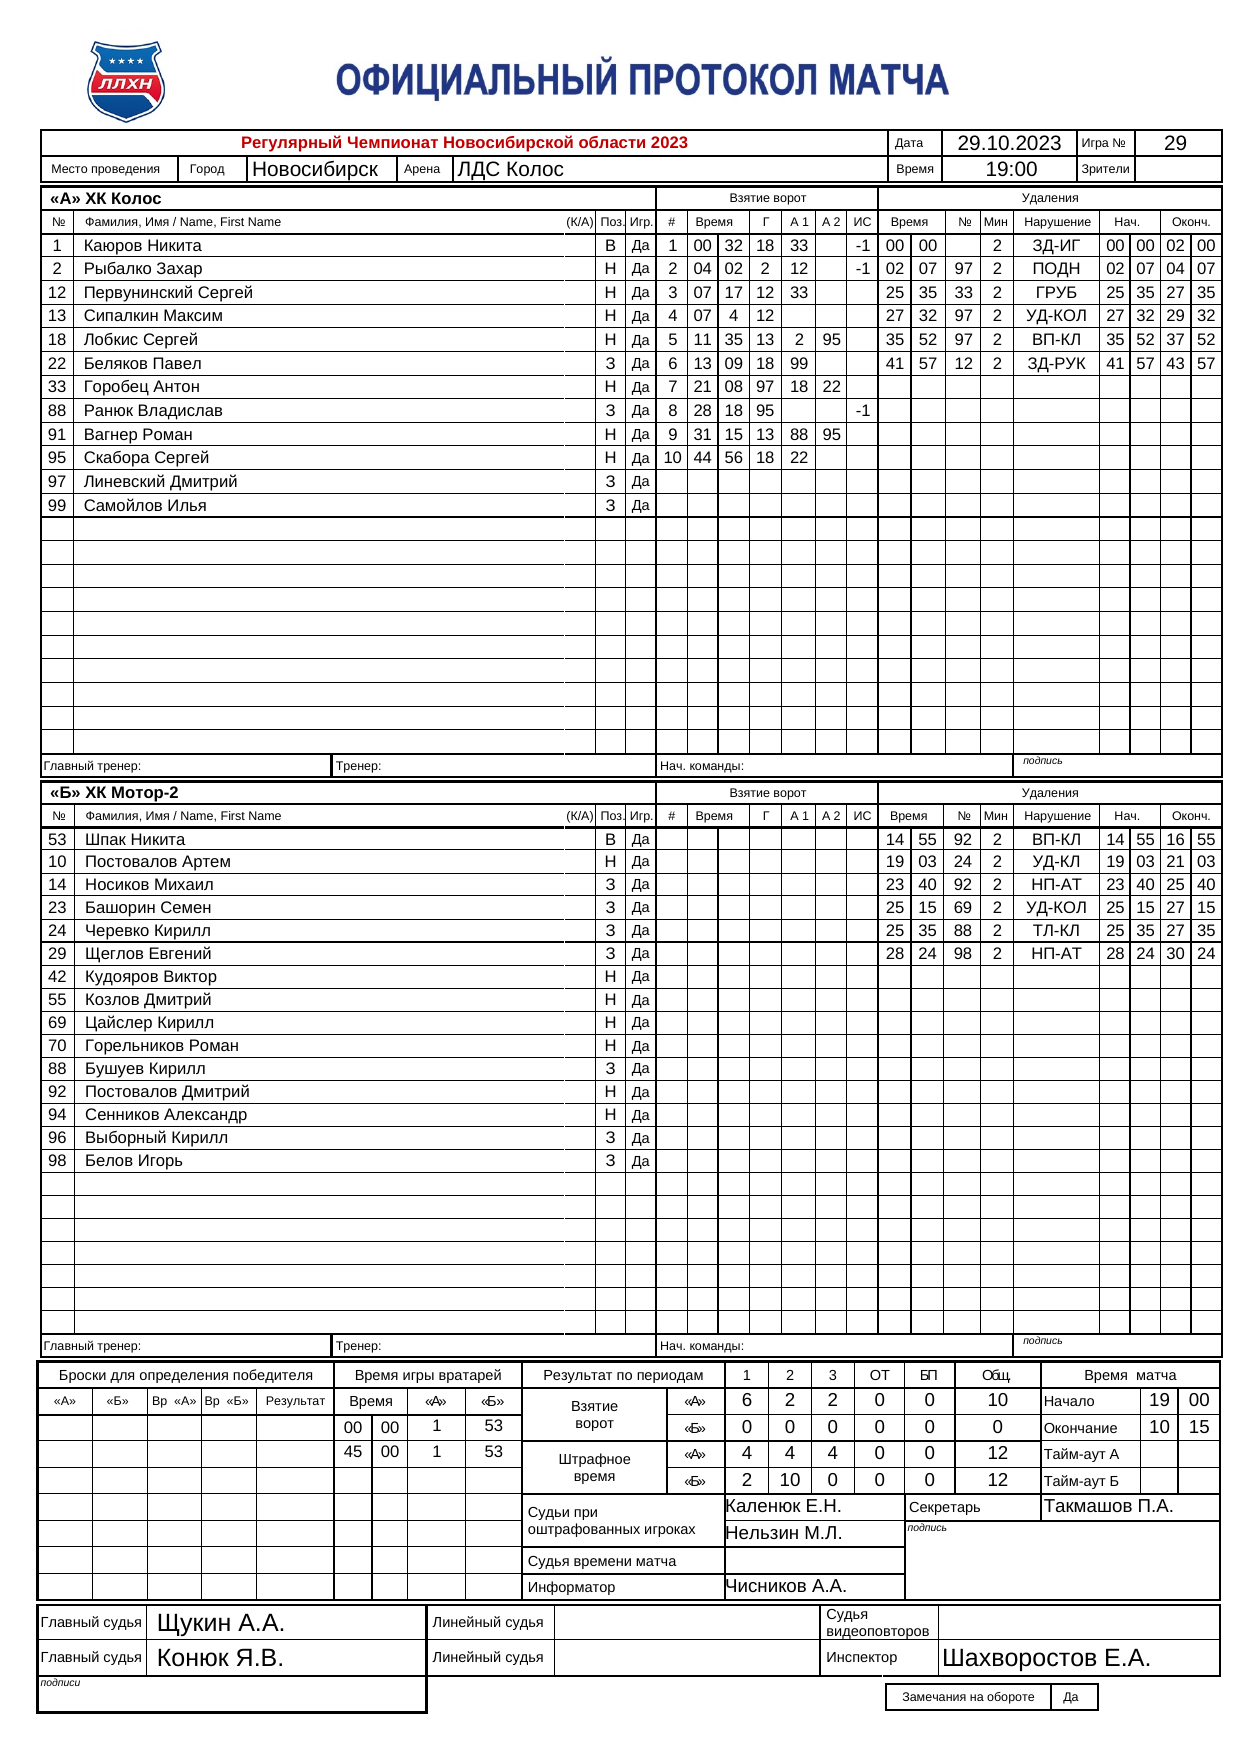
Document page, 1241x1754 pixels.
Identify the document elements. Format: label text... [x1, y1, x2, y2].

table_cell 92 [944, 829, 980, 849]
table_cell [847, 943, 877, 964]
table_cell [946, 494, 980, 516]
table_cell [565, 588, 595, 611]
table_cell Нач. [1100, 805, 1160, 826]
table_cell [847, 1058, 877, 1079]
table_cell 43 [1161, 352, 1190, 374]
table_cell [1192, 541, 1221, 564]
table_cell [1161, 1173, 1190, 1195]
table_cell 28 [1100, 943, 1129, 964]
table_cell 29 [42, 943, 74, 964]
table_cell [879, 1081, 910, 1103]
table_cell [596, 1173, 625, 1195]
table_cell [688, 470, 717, 493]
table_cell [1014, 1311, 1099, 1333]
table_cell Да [626, 328, 655, 351]
table_cell 07 [688, 305, 717, 327]
table_cell [1131, 989, 1160, 1011]
table_cell [1161, 518, 1190, 540]
table_cell 9 [657, 423, 687, 445]
table_cell [719, 1012, 749, 1033]
table_cell 15 [719, 423, 749, 445]
table_cell Да [626, 896, 655, 918]
table_cell [1014, 1035, 1099, 1057]
table_cell [1100, 1012, 1129, 1033]
table_cell [782, 1219, 815, 1241]
table_cell [93, 1494, 147, 1520]
table_cell [1192, 494, 1221, 516]
table_cell Город [179, 157, 246, 181]
table_cell [565, 612, 595, 634]
table_cell [42, 1219, 74, 1241]
table_cell [719, 730, 749, 753]
table_cell [657, 541, 687, 564]
table_cell [1131, 588, 1160, 611]
table_cell [847, 707, 877, 729]
table_cell [847, 920, 877, 941]
table_cell [626, 1265, 655, 1287]
table_cell 14 [42, 874, 74, 895]
table_cell Судьи при оштрафованных игроках [523, 1495, 724, 1546]
table_header Взятие ворот [657, 188, 877, 209]
table_cell З [596, 1058, 625, 1079]
table_cell Н [596, 1035, 625, 1057]
table_cell 41 [1100, 352, 1129, 374]
table_cell [688, 541, 717, 564]
table_cell [1014, 683, 1099, 706]
table_cell [93, 1416, 147, 1440]
table_cell [1161, 683, 1190, 706]
table_cell [1100, 966, 1129, 987]
table_cell ТЛ-КЛ [1014, 920, 1099, 941]
table_cell [816, 829, 846, 849]
table_cell Скабора Сергей [74, 446, 564, 469]
table_cell [1131, 1219, 1160, 1241]
table_cell [1131, 399, 1160, 422]
table_cell [847, 730, 877, 753]
table_cell [750, 850, 781, 872]
table_cell [1161, 966, 1190, 987]
table_header «Б» ХК Мотор-2 [42, 783, 655, 803]
table_cell УД-КОЛ [1014, 896, 1099, 918]
table_cell [1192, 1104, 1221, 1126]
table_cell 70 [42, 1035, 74, 1057]
table_cell [1161, 1127, 1190, 1149]
table_cell [981, 1081, 1013, 1103]
table_cell [719, 470, 749, 493]
table_cell [719, 588, 749, 611]
table_cell [596, 707, 625, 729]
table_cell [939, 1606, 1219, 1639]
table_cell [1014, 966, 1099, 987]
table_cell Нарушение [1014, 805, 1099, 826]
table_cell [912, 399, 945, 422]
table_cell [912, 376, 945, 398]
table_cell [847, 1242, 877, 1264]
table_cell [879, 1196, 910, 1218]
table_cell [750, 874, 781, 895]
table_cell [42, 518, 73, 540]
table_cell [688, 659, 717, 682]
table_cell [565, 1265, 595, 1287]
table_cell [816, 470, 846, 493]
table_cell [782, 494, 815, 516]
table_cell [981, 1012, 1013, 1033]
table_cell [816, 920, 846, 941]
table_cell [981, 1058, 1013, 1079]
table_cell 0 [812, 1415, 854, 1440]
table_cell ЛДС Колос [454, 157, 887, 181]
table_cell [1014, 376, 1099, 398]
table_cell Самойлов Илья [74, 494, 564, 516]
table_cell [816, 1265, 846, 1287]
table_cell [750, 1081, 781, 1103]
table_cell [565, 352, 595, 374]
table_cell 1 [408, 1416, 465, 1440]
table_cell [981, 470, 1013, 493]
table_cell З [596, 920, 625, 941]
table_cell [1161, 588, 1190, 611]
table_cell 00 [879, 235, 910, 256]
table_cell [782, 829, 815, 849]
table_cell 24 [1131, 943, 1160, 964]
table_cell 02 [719, 257, 749, 280]
table_cell 23 [1100, 874, 1129, 895]
table_cell [946, 636, 980, 658]
table_cell 27 [1100, 305, 1129, 327]
table_cell [981, 1150, 1013, 1172]
table_cell [847, 328, 877, 351]
table_cell [657, 683, 687, 706]
table_cell [879, 518, 910, 540]
table_cell [148, 1441, 201, 1467]
table_cell [782, 1012, 815, 1033]
table_cell [565, 1081, 595, 1103]
table_cell Постовалов Дмитрий [75, 1081, 564, 1103]
table_cell [912, 1104, 943, 1126]
table_cell Игр. [626, 805, 655, 826]
table_cell [719, 494, 749, 516]
table_cell [565, 1173, 595, 1195]
table_cell 1 [42, 235, 73, 256]
table_cell Новосибирск [248, 157, 396, 181]
table_cell [912, 1173, 943, 1195]
table_cell 42 [42, 966, 74, 987]
table_cell [912, 1150, 943, 1172]
table_cell 0 [855, 1415, 904, 1440]
table_cell Ранюк Владислав [74, 399, 564, 422]
table_cell [750, 612, 781, 634]
table_cell 88 [782, 423, 815, 445]
table_cell [912, 1242, 943, 1264]
table_cell [847, 1127, 877, 1149]
table_cell [782, 850, 815, 872]
table_cell 2 [782, 328, 815, 351]
table_cell [719, 683, 749, 706]
table_cell Г [750, 805, 781, 826]
table_cell НП-АТ [1014, 874, 1099, 895]
table_cell [1014, 1150, 1099, 1172]
table_cell [981, 966, 1013, 987]
table_cell [1014, 1288, 1099, 1310]
table_cell [847, 612, 877, 634]
table_cell 00 [373, 1416, 407, 1440]
table_cell 52 [912, 328, 945, 351]
table_cell 33 [782, 281, 815, 303]
table_cell [75, 1219, 564, 1241]
table_cell [782, 399, 815, 422]
table_cell 25 [1161, 874, 1190, 895]
table_cell [565, 1196, 595, 1218]
table_cell 35 [1100, 328, 1129, 351]
table_cell 13 [42, 305, 73, 327]
table_cell [1192, 376, 1221, 398]
table_cell [1161, 541, 1190, 564]
table_cell [657, 896, 687, 918]
table_cell [944, 1150, 980, 1172]
table_cell [816, 1081, 846, 1103]
table_cell [719, 920, 749, 941]
table_cell [912, 1288, 943, 1310]
table_cell [257, 1574, 333, 1599]
table_cell 04 [688, 257, 717, 280]
table_cell [816, 1288, 846, 1310]
table_cell А 2 [816, 211, 846, 233]
table_cell [719, 707, 749, 729]
table_cell [912, 1265, 943, 1287]
table_cell 00 [1192, 235, 1221, 256]
table_cell [1014, 1196, 1099, 1218]
table_cell [688, 829, 717, 849]
table_cell 0 [956, 1415, 1040, 1440]
table_cell Постовалов Артем [75, 850, 564, 872]
table_cell [719, 1288, 749, 1310]
table_cell 37 [1161, 328, 1190, 351]
table_cell [1161, 1288, 1190, 1310]
table_cell [74, 518, 564, 540]
table_cell [39, 1521, 92, 1546]
table_cell [946, 399, 980, 422]
table_cell Главный судья [39, 1640, 146, 1675]
table_cell [719, 1219, 749, 1241]
table_cell [596, 1288, 625, 1310]
table_cell [657, 659, 687, 682]
table_cell [879, 588, 910, 611]
table_cell [719, 1081, 749, 1103]
table_cell [1014, 707, 1099, 729]
table_cell [816, 850, 846, 872]
table_cell Да [626, 920, 655, 941]
table_cell [1141, 1441, 1177, 1467]
table_cell [626, 1173, 655, 1195]
table_cell Арена [398, 157, 452, 181]
table_cell 95 [42, 446, 73, 469]
table_cell [782, 1311, 815, 1333]
table_cell [719, 1311, 749, 1333]
table_cell [688, 989, 717, 1011]
table_cell [1131, 1058, 1160, 1079]
table_cell Да [626, 943, 655, 964]
table_cell 40 [912, 874, 943, 895]
table_cell # [657, 805, 687, 826]
table_cell [565, 1311, 595, 1333]
table_cell Шахворостов Е.А. [939, 1640, 1219, 1675]
table_cell [944, 1219, 980, 1241]
table_cell [657, 989, 687, 1011]
table_cell [626, 636, 655, 658]
table_cell [93, 1468, 147, 1493]
table_cell [946, 470, 980, 493]
table_cell [1100, 1127, 1129, 1149]
table_cell [750, 1311, 781, 1333]
table_cell 2 [657, 257, 687, 280]
table_cell [750, 707, 781, 729]
table_cell 0 [855, 1442, 904, 1467]
table_cell [879, 683, 910, 706]
table_cell [373, 1547, 407, 1573]
table_cell [981, 1219, 1013, 1241]
table_cell [1161, 1196, 1190, 1218]
table_cell 2 [750, 257, 781, 280]
table_cell [816, 1035, 846, 1057]
table_cell [596, 1219, 625, 1241]
table_cell [626, 518, 655, 540]
table_cell Да [626, 446, 655, 469]
table_cell 25 [879, 896, 910, 918]
table_cell Да [626, 1081, 655, 1103]
table_cell [1131, 730, 1160, 753]
table_header Броски для определения победителя [39, 1363, 333, 1387]
table_cell 2 [981, 281, 1013, 303]
table_cell 27 [879, 305, 910, 327]
table_cell [1192, 446, 1221, 469]
table_cell [688, 730, 717, 753]
table_cell [1131, 423, 1160, 445]
table_cell Да [626, 1058, 655, 1079]
table_cell [719, 518, 749, 540]
table_cell [74, 565, 564, 587]
table_cell [1131, 636, 1160, 658]
table_cell НП-АТ [1014, 943, 1099, 964]
table_cell Сипалкин Максим [74, 305, 564, 327]
table_cell [944, 1035, 980, 1057]
table_cell 33 [946, 281, 980, 303]
table_header Результат по периодам [523, 1363, 724, 1387]
table_cell Поз. [596, 805, 625, 826]
table_cell [74, 730, 564, 753]
table_cell [816, 966, 846, 987]
table_cell [912, 683, 945, 706]
table_cell [847, 352, 877, 374]
table_cell [912, 1196, 943, 1218]
table_cell 02 [1161, 235, 1190, 256]
table_cell [847, 659, 877, 682]
table_cell [1014, 518, 1099, 540]
table_cell [750, 989, 781, 1011]
table_cell Секретарь [906, 1495, 1040, 1520]
table_cell [565, 470, 595, 493]
table_cell [1192, 518, 1221, 540]
table_cell [1161, 1311, 1190, 1333]
table_cell [847, 1288, 877, 1310]
table_cell [1131, 446, 1160, 469]
table_cell [1136, 157, 1221, 181]
table_cell [335, 1547, 371, 1573]
table_cell [75, 1242, 564, 1264]
table_cell [1014, 1012, 1099, 1033]
table_cell Нарушение [1014, 211, 1099, 233]
table_cell [1192, 612, 1221, 634]
table_cell 15 [1192, 896, 1221, 918]
table_cell [719, 850, 749, 872]
table_cell ПОДН [1014, 257, 1099, 280]
table_cell [688, 518, 717, 540]
table_cell 32 [912, 305, 945, 327]
table_cell [1192, 1173, 1221, 1195]
table_cell 21 [688, 376, 717, 398]
table_cell [93, 1547, 147, 1573]
table_cell [688, 636, 717, 658]
table_cell [657, 518, 687, 540]
table_cell Мин [981, 211, 1013, 233]
table_cell [750, 494, 781, 516]
table_cell [719, 659, 749, 682]
table_cell [981, 1288, 1013, 1310]
table_cell 98 [42, 1150, 74, 1172]
table_cell 13 [750, 423, 781, 445]
table_cell [946, 659, 980, 682]
table_cell [750, 1265, 781, 1287]
table_cell [816, 281, 846, 303]
table_cell [719, 1265, 749, 1287]
table_cell «А» [668, 1442, 724, 1467]
table_cell [75, 1196, 564, 1218]
table_cell [1131, 1265, 1160, 1287]
table_cell Судья видеоповторов [821, 1606, 938, 1639]
table_cell 35 [1192, 281, 1221, 303]
table_cell 25 [1100, 281, 1129, 303]
table_cell [847, 1173, 877, 1195]
table_header 1 [726, 1363, 768, 1387]
table_cell [202, 1574, 256, 1599]
table_cell 32 [1192, 305, 1221, 327]
table_cell [879, 730, 910, 753]
table_cell [847, 683, 877, 706]
table_cell Судья времени матча [523, 1548, 724, 1573]
table_cell Вагнер Роман [74, 423, 564, 445]
table_cell ЗД-ИГ [1014, 235, 1099, 256]
table_cell [688, 920, 717, 941]
table_cell [1192, 730, 1221, 753]
table_cell [847, 1035, 877, 1057]
table_cell [1161, 399, 1190, 422]
table_cell 0 [905, 1468, 954, 1493]
table_cell [335, 1494, 371, 1520]
table_cell 18 [782, 376, 815, 398]
table_cell Тайм-аут Б [1042, 1468, 1140, 1493]
table_cell Чисников А.А. [726, 1575, 904, 1599]
table_cell 14 [1100, 829, 1129, 849]
table_cell [1131, 1104, 1160, 1126]
table_cell [657, 1127, 687, 1149]
table_cell Н [596, 423, 625, 445]
table_cell [688, 1058, 717, 1079]
table_cell [688, 1219, 717, 1241]
table_cell [912, 588, 945, 611]
table_cell [847, 588, 877, 611]
table_cell [257, 1494, 333, 1520]
table_cell [719, 1035, 749, 1057]
table_cell [657, 874, 687, 895]
table_cell [750, 1288, 781, 1310]
table_cell [981, 494, 1013, 516]
table_cell [148, 1574, 201, 1599]
table_cell 11 [688, 328, 717, 351]
table_cell [657, 1311, 687, 1333]
table_cell [1014, 659, 1099, 682]
table_cell [596, 683, 625, 706]
table_cell [39, 1494, 92, 1520]
table_cell № [42, 805, 74, 826]
table_cell [657, 636, 687, 658]
table_cell № [42, 211, 73, 233]
table_cell 88 [944, 920, 980, 941]
table_cell [879, 1242, 910, 1264]
table_cell [257, 1521, 333, 1546]
table_cell 1 [408, 1441, 465, 1467]
table_cell [202, 1468, 256, 1493]
table_cell [565, 730, 595, 753]
table_cell [75, 1288, 564, 1310]
table_cell 12 [750, 305, 781, 327]
table_cell [202, 1441, 256, 1467]
table_cell Да [626, 399, 655, 422]
table_cell [1014, 612, 1099, 634]
table_cell [816, 1012, 846, 1033]
table_cell [596, 518, 625, 540]
table_cell [782, 1035, 815, 1057]
table_cell Да [626, 1127, 655, 1149]
table_cell [847, 541, 877, 564]
table_cell [466, 1494, 521, 1520]
table_cell 88 [42, 399, 73, 422]
table_cell Время [335, 1389, 407, 1413]
table_cell [408, 1521, 465, 1546]
table_cell [1161, 659, 1190, 682]
table_cell [466, 1574, 521, 1599]
table_cell 24 [42, 920, 74, 941]
table_cell 00 [1179, 1389, 1219, 1413]
table_cell [1161, 1035, 1190, 1057]
table_cell 99 [42, 494, 73, 516]
table_cell [981, 1104, 1013, 1126]
table_cell [1131, 1242, 1160, 1264]
table_cell [1014, 636, 1099, 658]
table_cell Оконч. [1161, 211, 1221, 233]
table_cell 07 [1131, 257, 1160, 280]
table_cell [912, 446, 945, 469]
table_cell [750, 1127, 781, 1149]
table_cell Кудояров Виктор [75, 966, 564, 987]
table_cell [847, 494, 877, 516]
table_cell Зрители [1078, 157, 1134, 181]
table_cell [816, 541, 846, 564]
table_cell Да [626, 281, 655, 303]
table_cell Беляков Павел [74, 352, 564, 374]
table_cell 03 [1192, 850, 1221, 872]
table_cell [1014, 1265, 1099, 1287]
table_cell Шпак Никита [75, 829, 564, 849]
table_cell [688, 683, 717, 706]
table_cell [981, 636, 1013, 658]
table_cell Н [596, 305, 625, 327]
table_cell [565, 1242, 595, 1264]
table_cell 2 [981, 920, 1013, 941]
table_cell [946, 446, 980, 469]
table_cell [912, 1058, 943, 1079]
table_cell 12 [42, 281, 73, 303]
table_cell [373, 1521, 407, 1546]
table_cell [93, 1521, 147, 1546]
table_cell [847, 896, 877, 918]
table_cell «Б» [93, 1389, 147, 1413]
table_cell [657, 1035, 687, 1057]
table_cell [565, 1035, 595, 1057]
table_cell [657, 1173, 687, 1195]
table_cell 00 [1100, 235, 1129, 256]
table_cell [750, 683, 781, 706]
table_cell 17 [719, 281, 749, 303]
table_cell [657, 966, 687, 987]
table_cell Да [626, 257, 655, 280]
table_cell 18 [42, 328, 73, 351]
table_cell [981, 1127, 1013, 1149]
table_cell 0 [726, 1415, 768, 1440]
table_cell [1014, 565, 1099, 587]
table_cell [688, 1242, 717, 1264]
table_cell [565, 541, 595, 564]
table_cell 24 [1192, 943, 1221, 964]
table_cell [750, 1242, 781, 1264]
table_cell [1192, 1288, 1221, 1310]
table_cell [657, 1012, 687, 1033]
picture [5, 28, 1179, 129]
table_cell [1161, 612, 1190, 634]
table_cell [981, 1242, 1013, 1264]
table_cell 2 [981, 257, 1013, 280]
table_cell [946, 423, 980, 445]
table_cell [657, 1288, 687, 1310]
table_cell Да [626, 1104, 655, 1126]
table_cell 27 [1161, 896, 1190, 918]
table_cell [1100, 612, 1129, 634]
table_cell [1131, 494, 1160, 516]
table_cell [981, 1173, 1013, 1195]
table_cell З [596, 352, 625, 374]
table_cell 57 [912, 352, 945, 374]
table_cell [879, 1265, 910, 1287]
table_cell [565, 1058, 595, 1079]
table_cell [1131, 1012, 1160, 1033]
table_cell [719, 943, 749, 964]
table_cell [1100, 1196, 1129, 1218]
table_cell [1100, 1288, 1129, 1310]
table_cell [1100, 541, 1129, 564]
table_cell [42, 1288, 74, 1310]
table_cell [202, 1416, 256, 1440]
table_cell [782, 470, 815, 493]
table_cell [782, 683, 815, 706]
table_cell 08 [719, 376, 749, 398]
table_cell [944, 966, 980, 987]
table_cell Н [596, 850, 625, 872]
table_cell [981, 683, 1013, 706]
table_cell [1192, 423, 1221, 445]
table_cell 02 [1100, 257, 1129, 280]
table_cell 00 [373, 1441, 407, 1467]
table_cell 97 [946, 305, 980, 327]
table_cell [816, 518, 846, 540]
table_cell [816, 896, 846, 918]
table_header 3 [812, 1363, 854, 1387]
table_cell [42, 730, 73, 753]
table_cell [148, 1416, 201, 1440]
table_cell [1192, 1311, 1221, 1333]
table_cell [782, 730, 815, 753]
table_cell З [596, 943, 625, 964]
table_cell [1100, 423, 1129, 445]
table_cell # [657, 211, 687, 233]
table_cell [42, 1311, 74, 1333]
table_cell [1161, 1058, 1190, 1079]
table_cell [657, 1150, 687, 1172]
table_cell Нач. команды: [657, 1335, 1012, 1356]
table_cell З [596, 896, 625, 918]
table_cell В [596, 829, 625, 849]
table_cell [782, 636, 815, 658]
table_cell [946, 376, 980, 398]
table_cell 95 [750, 399, 781, 422]
table_cell [1192, 1081, 1221, 1103]
table_cell Первунинский Сергей [74, 281, 564, 303]
table_cell [565, 1219, 595, 1241]
table_cell [565, 328, 595, 351]
table_cell [257, 1416, 333, 1440]
table_cell [750, 730, 781, 753]
table_cell [816, 1242, 846, 1264]
table_cell [1131, 1173, 1160, 1195]
table_cell [1192, 966, 1221, 987]
table_cell [657, 730, 687, 753]
table_cell [688, 1196, 717, 1218]
table_cell [912, 1311, 943, 1333]
table_cell [1161, 446, 1190, 469]
table_cell [944, 1058, 980, 1079]
table_cell 8 [657, 399, 687, 422]
table_cell [719, 1058, 749, 1079]
table_cell [1014, 399, 1099, 422]
table_cell 03 [1131, 850, 1160, 872]
table_cell Бушуев Кирилл [75, 1058, 564, 1079]
table_cell 00 [1131, 235, 1160, 256]
table_cell [847, 989, 877, 1011]
table_cell [719, 612, 749, 634]
table_cell [1161, 1150, 1190, 1172]
table_cell [688, 1288, 717, 1310]
table_cell [466, 1521, 521, 1546]
table_cell [688, 1127, 717, 1149]
table_cell [657, 1104, 687, 1126]
table_cell Вр «Б» [202, 1389, 256, 1413]
table_cell [750, 829, 781, 849]
table_cell [847, 874, 877, 895]
table_cell [847, 1265, 877, 1287]
table_cell [1014, 1058, 1099, 1079]
table_cell [202, 1521, 256, 1546]
table_cell [879, 612, 910, 634]
table_cell [626, 683, 655, 706]
table_cell [42, 636, 73, 658]
table_cell З [596, 1127, 625, 1149]
table_cell 2 [981, 829, 1013, 849]
table_cell Да [626, 1012, 655, 1033]
table_cell 27 [1161, 281, 1190, 303]
table_cell [42, 707, 73, 729]
table_cell [408, 1574, 465, 1599]
table_cell Инспектор [821, 1640, 938, 1675]
table_cell [1161, 1012, 1190, 1033]
table_cell Тренер: [333, 1335, 655, 1356]
table_cell [148, 1468, 201, 1493]
table_cell 99 [782, 352, 815, 374]
table_cell [912, 565, 945, 587]
table_cell 32 [1131, 305, 1160, 327]
table_cell [657, 1265, 687, 1287]
table_cell [816, 565, 846, 587]
table_cell [912, 1035, 943, 1057]
table_cell [782, 1173, 815, 1195]
table_cell 00 [335, 1416, 371, 1440]
table_cell [719, 966, 749, 987]
table_cell [1179, 1468, 1219, 1493]
table_cell Линейный судья [428, 1606, 554, 1639]
table_cell 57 [1131, 352, 1160, 374]
table_cell [688, 896, 717, 918]
table_cell [335, 1468, 371, 1493]
table_header 29 [1136, 131, 1221, 155]
table_cell 0 [855, 1389, 904, 1413]
table_cell [981, 423, 1013, 445]
table_cell 15 [1179, 1415, 1219, 1440]
table_cell Да [626, 352, 655, 374]
table_cell [596, 612, 625, 634]
table_cell [1192, 989, 1221, 1011]
table_cell [565, 683, 595, 706]
table_cell [1100, 446, 1129, 469]
table_cell 03 [912, 850, 943, 872]
table_cell [596, 1311, 625, 1333]
table_cell 35 [912, 281, 945, 303]
table_cell [946, 612, 980, 634]
table_cell 12 [782, 257, 815, 280]
table_cell 92 [944, 874, 980, 895]
table_cell (К/А) [565, 805, 595, 826]
table_cell [981, 588, 1013, 611]
table_cell [1100, 636, 1129, 658]
table_cell [719, 1242, 749, 1264]
table_cell [816, 730, 846, 753]
table_cell 96 [42, 1127, 74, 1149]
table_cell З [596, 399, 625, 422]
table_cell [74, 612, 564, 634]
table_cell [944, 1288, 980, 1310]
table_cell 97 [750, 376, 781, 398]
table_cell [750, 1058, 781, 1079]
table_cell [912, 1219, 943, 1241]
table_cell 91 [42, 423, 73, 445]
table_cell 5 [657, 328, 687, 351]
table_cell Щеглов Евгений [75, 943, 564, 964]
table_cell [93, 1574, 147, 1599]
table_cell Белов Игорь [75, 1150, 564, 1172]
table_cell [93, 1441, 147, 1467]
table_cell [879, 966, 910, 987]
table_cell Да [626, 1035, 655, 1057]
table_cell ЗД-РУК [1014, 352, 1099, 374]
table_cell [565, 376, 595, 398]
table_cell Н [596, 1012, 625, 1033]
table_cell Главный тренер: [42, 755, 330, 776]
table_cell [257, 1468, 333, 1493]
table_cell [688, 1311, 717, 1333]
table_cell [1014, 1081, 1099, 1103]
table_cell 98 [944, 943, 980, 964]
table_cell 15 [1131, 896, 1160, 918]
table_cell [1014, 446, 1099, 469]
table_cell 2 [42, 257, 73, 280]
table_cell [39, 1468, 92, 1493]
table_cell [1161, 565, 1190, 587]
table_cell Н [596, 281, 625, 303]
table_cell 25 [879, 281, 910, 303]
table_cell [596, 1265, 625, 1287]
table_cell [74, 636, 564, 658]
table_cell [565, 1288, 595, 1310]
table_cell [912, 541, 945, 564]
table_cell [944, 989, 980, 1011]
table_cell [74, 659, 564, 682]
table_cell [688, 494, 717, 516]
table_cell [816, 989, 846, 1011]
table_cell 18 [750, 446, 781, 469]
table_cell [657, 943, 687, 964]
table_cell ВП-КЛ [1014, 328, 1099, 351]
table_cell [816, 683, 846, 706]
table_cell [847, 1219, 877, 1241]
table_cell [565, 707, 595, 729]
table_header 2 [769, 1363, 811, 1387]
table_cell [74, 707, 564, 729]
table_cell 6 [726, 1389, 768, 1413]
table_cell [782, 1265, 815, 1287]
table_cell 35 [879, 328, 910, 351]
table_cell [1161, 470, 1190, 493]
table_cell 25 [879, 920, 910, 941]
table_cell [719, 541, 749, 564]
table_cell [1014, 1127, 1099, 1149]
table_cell [879, 494, 910, 516]
table_cell [74, 588, 564, 611]
table_cell [912, 518, 945, 540]
table_cell [981, 518, 1013, 540]
table_cell [1179, 1441, 1219, 1467]
table_cell [1014, 730, 1099, 753]
table_cell [1100, 518, 1129, 540]
table_cell [816, 235, 846, 256]
table_cell [1014, 1104, 1099, 1126]
table_cell [1131, 707, 1160, 729]
table_cell [879, 636, 910, 658]
table_cell [1161, 1219, 1190, 1241]
table_cell [42, 659, 73, 682]
table_cell «А» [408, 1389, 465, 1413]
table_cell 97 [946, 257, 980, 280]
table_cell [1192, 659, 1221, 682]
table_cell [816, 874, 846, 895]
table_cell 00 [912, 235, 945, 256]
table_cell [565, 943, 595, 964]
table_cell [75, 1265, 564, 1287]
table_cell [981, 446, 1013, 469]
table_cell -1 [847, 235, 877, 256]
table_cell З [596, 494, 625, 516]
table_cell [466, 1547, 521, 1573]
table_cell Н [596, 376, 625, 398]
table_cell [816, 1127, 846, 1149]
table_cell [688, 1104, 717, 1126]
table_cell [1131, 659, 1160, 682]
table_cell [944, 1311, 980, 1333]
table_cell [42, 565, 73, 587]
table_cell [782, 874, 815, 895]
table_cell [565, 257, 595, 280]
table_cell [1100, 494, 1129, 516]
table_header Взятие ворот [657, 783, 877, 803]
table_cell Информатор [523, 1575, 724, 1599]
table_cell [847, 1081, 877, 1103]
table_cell [1100, 376, 1129, 398]
table_header Замечания на обороте [887, 1685, 1050, 1709]
table_cell [782, 1242, 815, 1264]
table_cell 35 [1192, 920, 1221, 941]
table_cell [816, 943, 846, 964]
table_cell [719, 565, 749, 587]
table_cell [688, 1035, 717, 1057]
table_cell З [596, 470, 625, 493]
table_cell Черевко Кирилл [75, 920, 564, 941]
table_cell [879, 1058, 910, 1079]
table_cell [981, 1035, 1013, 1057]
table_cell [657, 470, 687, 493]
table_cell [1014, 1219, 1099, 1241]
table_cell [335, 1521, 371, 1546]
table_cell Горобец Антон [74, 376, 564, 398]
table_cell Окончание [1042, 1415, 1140, 1440]
table_cell 04 [1161, 257, 1190, 280]
table_cell 55 [42, 989, 74, 1011]
table_cell [1014, 494, 1099, 516]
table_cell Да [626, 423, 655, 445]
table_cell [879, 565, 910, 587]
table_cell [1100, 588, 1129, 611]
table_cell [816, 659, 846, 682]
table_cell 53 [466, 1416, 521, 1440]
table_cell [782, 707, 815, 729]
table_cell [408, 1468, 465, 1493]
table_cell [847, 1150, 877, 1172]
table_cell 56 [719, 446, 749, 469]
table_cell [373, 1468, 407, 1493]
table_cell [408, 1547, 465, 1573]
table_cell [750, 659, 781, 682]
table_cell 10 [769, 1468, 811, 1493]
table_cell [782, 1104, 815, 1126]
table_cell [565, 1150, 595, 1172]
table_cell [879, 659, 910, 682]
table_cell [946, 565, 980, 587]
table_cell 0 [769, 1415, 811, 1440]
table_cell [750, 896, 781, 918]
table_cell [657, 1242, 687, 1264]
table_cell [1100, 989, 1129, 1011]
table_cell Начало [1042, 1389, 1140, 1413]
table_cell [816, 1150, 846, 1172]
table_cell 40 [1131, 874, 1160, 895]
table_cell [565, 1104, 595, 1126]
table_cell [750, 1219, 781, 1241]
table_cell [750, 1196, 781, 1218]
table_cell [42, 588, 73, 611]
table_cell [75, 1311, 564, 1333]
table_cell [565, 636, 595, 658]
table_cell [879, 1311, 910, 1333]
table_cell [626, 1196, 655, 1218]
table_cell 0 [812, 1468, 854, 1493]
table_cell [912, 966, 943, 987]
table_cell Г [750, 211, 781, 233]
table_cell 09 [719, 352, 749, 374]
table_cell [816, 707, 846, 729]
table_cell [1100, 1058, 1129, 1079]
table_cell [883, 1677, 1220, 1681]
table_cell [596, 1196, 625, 1218]
table_cell [946, 541, 980, 564]
table_cell 24 [944, 850, 980, 872]
table_cell [816, 257, 846, 280]
table_header 29.10.2023 [943, 131, 1076, 155]
table_cell [596, 730, 625, 753]
table_cell 95 [816, 423, 846, 445]
table_cell [1161, 376, 1190, 398]
table_cell [42, 1242, 74, 1264]
table_cell Н [596, 966, 625, 987]
table_cell 35 [912, 920, 943, 941]
table_cell 4 [657, 305, 687, 327]
table_cell [750, 1012, 781, 1033]
table_cell [39, 1547, 92, 1573]
table_cell 35 [1131, 920, 1160, 941]
table_cell Горельников Роман [75, 1035, 564, 1057]
table_cell [1100, 399, 1129, 422]
table_cell Время [879, 211, 945, 233]
table_cell 2 [981, 896, 1013, 918]
table_cell Мин [981, 805, 1013, 826]
table_cell [1192, 1242, 1221, 1264]
table_cell [816, 1311, 846, 1333]
table_cell Каленюк Е.Н. [726, 1495, 904, 1520]
table_cell Результат [257, 1389, 333, 1413]
table_cell Н [596, 1104, 625, 1126]
table_cell 13 [750, 328, 781, 351]
table_cell [657, 1196, 687, 1218]
table_cell [847, 850, 877, 872]
table_cell 69 [944, 896, 980, 918]
table_header Время матча [1042, 1363, 1219, 1387]
table_cell 55 [1131, 829, 1160, 849]
table_cell [816, 1219, 846, 1241]
table_cell [782, 920, 815, 941]
table_cell Н [596, 257, 625, 280]
table_cell 25 [1100, 920, 1129, 941]
table_cell 44 [688, 446, 717, 469]
table_cell 10 [956, 1389, 1040, 1413]
table_cell Козлов Дмитрий [75, 989, 564, 1011]
table_cell [879, 1127, 910, 1149]
table_cell 12 [946, 352, 980, 374]
table_cell ИС [847, 211, 877, 233]
table_cell [944, 1012, 980, 1033]
table_cell [74, 683, 564, 706]
table_cell «А» [668, 1389, 724, 1413]
table_cell 21 [1161, 850, 1190, 872]
table_cell [816, 1058, 846, 1079]
table_cell Да [626, 494, 655, 516]
table_cell Н [596, 328, 625, 351]
table_cell [1100, 1311, 1129, 1333]
table_cell [565, 518, 595, 540]
table_cell [847, 1104, 877, 1126]
table_cell [39, 1416, 92, 1440]
table_cell [688, 943, 717, 964]
table_cell [879, 446, 910, 469]
table_cell (К/А) [565, 211, 595, 233]
table_cell 0 [905, 1442, 954, 1467]
table_cell 4 [812, 1442, 854, 1467]
table_cell 31 [688, 423, 717, 445]
table_cell 07 [912, 257, 945, 280]
table_cell [1192, 683, 1221, 706]
table_cell 19 [1141, 1389, 1177, 1413]
table_cell [626, 659, 655, 682]
table_cell [565, 399, 595, 422]
table_cell [816, 494, 846, 516]
table_cell 10 [1141, 1415, 1177, 1440]
table_cell [1192, 1150, 1221, 1172]
table_cell Главный судья [39, 1606, 146, 1639]
table_cell [688, 612, 717, 634]
table_cell Нач. команды: [657, 755, 1012, 776]
table_cell ИС [847, 805, 877, 826]
table_header «А» ХК Колос [42, 188, 655, 209]
table_cell [565, 896, 595, 918]
table_cell ГРУБ [1014, 281, 1099, 303]
table_cell [688, 1173, 717, 1195]
table_cell [1192, 1127, 1221, 1149]
table_cell [626, 730, 655, 753]
table_cell [782, 305, 815, 327]
table_cell -1 [847, 399, 877, 422]
table_cell [750, 1150, 781, 1172]
table_cell Нач. [1100, 211, 1160, 233]
table_cell [1131, 683, 1160, 706]
table_cell 52 [1192, 328, 1221, 351]
table_cell Нельзин М.Л. [726, 1521, 904, 1546]
table_cell «Б » [466, 1389, 521, 1413]
table_cell 2 [981, 850, 1013, 872]
table_cell [1014, 1173, 1099, 1195]
table_cell Да [626, 305, 655, 327]
table_cell [912, 707, 945, 729]
table_cell 19 [1100, 850, 1129, 872]
table_cell [565, 850, 595, 872]
table_cell 00 [688, 235, 717, 256]
table_cell [912, 470, 945, 493]
table_cell [626, 1311, 655, 1333]
table_cell А 1 [782, 211, 815, 233]
table_cell 0 [855, 1468, 904, 1493]
table_cell [782, 541, 815, 564]
table_cell [1100, 659, 1129, 682]
table_cell 45 [335, 1441, 371, 1467]
table_cell 15 [912, 896, 943, 918]
table_cell [1100, 1219, 1129, 1241]
table_cell [626, 1219, 655, 1241]
table_cell 10 [42, 850, 74, 872]
table_cell Время [688, 805, 749, 826]
table_cell Игр. [626, 211, 655, 233]
table_cell Место проведения [42, 157, 177, 181]
table_cell 23 [42, 896, 74, 918]
table_cell Поз. [596, 211, 625, 233]
table_cell [912, 423, 945, 445]
table_cell [688, 874, 717, 895]
table_cell [565, 494, 595, 516]
table_cell 1 [657, 235, 687, 256]
table_cell 4 [719, 305, 749, 327]
table_cell [1161, 636, 1190, 658]
table_cell [879, 423, 910, 445]
table_cell [202, 1547, 256, 1573]
table_cell [1100, 565, 1129, 587]
table_cell [981, 1196, 1013, 1218]
table_cell [1100, 1081, 1129, 1103]
table_cell [1131, 966, 1160, 987]
table_header Удаления [879, 783, 1221, 803]
table_cell [816, 446, 846, 469]
table_cell [719, 1104, 749, 1126]
table_cell [879, 1012, 910, 1033]
table_cell 18 [719, 399, 749, 422]
table_cell 30 [1161, 943, 1190, 964]
table_cell [879, 1150, 910, 1172]
table_cell [719, 636, 749, 658]
table_cell [719, 829, 749, 849]
table_cell [879, 1219, 910, 1241]
table_cell 35 [1131, 281, 1160, 303]
table_cell [944, 1127, 980, 1149]
table_cell 18 [750, 352, 781, 374]
table_cell [944, 1081, 980, 1103]
table_cell [847, 305, 877, 327]
table_cell [847, 281, 877, 303]
table_cell [946, 707, 980, 729]
table_cell [1192, 707, 1221, 729]
table_cell [257, 1441, 333, 1467]
table_cell [782, 1288, 815, 1310]
table_cell 4 [726, 1442, 768, 1467]
table_cell [912, 636, 945, 658]
table_cell [912, 1081, 943, 1103]
table_cell Линейный судья [428, 1640, 554, 1675]
table_cell [750, 920, 781, 941]
table_cell В [596, 235, 625, 256]
table_cell [1100, 470, 1129, 493]
table_cell [1192, 1035, 1221, 1057]
table_cell [688, 707, 717, 729]
table_cell А 1 [782, 805, 815, 826]
table_cell [1014, 989, 1099, 1011]
table_cell 28 [688, 399, 717, 422]
table_cell [657, 1219, 687, 1241]
table_cell Вр «А» [148, 1389, 201, 1413]
table_cell [782, 588, 815, 611]
table_cell [847, 966, 877, 987]
table_cell [981, 989, 1013, 1011]
table_cell [782, 943, 815, 964]
table_cell Да [626, 470, 655, 493]
table_cell [626, 1242, 655, 1264]
table_cell [1014, 470, 1099, 493]
table_cell [750, 470, 781, 493]
table_cell [946, 518, 980, 540]
table_cell [565, 1127, 595, 1149]
table_cell [657, 707, 687, 729]
table_cell [373, 1494, 407, 1520]
table_cell [1131, 1150, 1160, 1172]
table_cell «Б» [668, 1415, 724, 1440]
table_cell [847, 829, 877, 849]
table_cell [1131, 376, 1160, 398]
table_cell [879, 470, 910, 493]
table_cell [1161, 989, 1190, 1011]
table_cell [750, 1173, 781, 1195]
table_cell [74, 541, 564, 564]
table_cell [981, 1311, 1013, 1333]
table_cell [750, 1035, 781, 1057]
table_cell [847, 423, 877, 445]
table_cell [596, 541, 625, 564]
table_cell 3 [657, 281, 687, 303]
table_cell [688, 1081, 717, 1103]
table_cell Линевский Дмитрий [74, 470, 564, 493]
table_cell ВП-КЛ [1014, 829, 1099, 849]
table_cell [782, 1081, 815, 1103]
table_cell Сенников Александр [75, 1104, 564, 1126]
table_cell Да [626, 829, 655, 849]
table_cell [1131, 541, 1160, 564]
table_cell Башорин Семен [75, 896, 564, 918]
table_cell 19:00 [943, 157, 1076, 181]
table_cell [565, 305, 595, 327]
table_cell подпись [906, 1522, 1219, 1599]
table_cell Взятие ворот [523, 1389, 666, 1440]
table_cell [981, 612, 1013, 634]
table_cell [688, 966, 717, 987]
table_cell 55 [1192, 829, 1221, 849]
table_cell 2 [812, 1389, 854, 1413]
table_cell Носиков Михаил [75, 874, 564, 895]
table_cell «А» [39, 1389, 92, 1413]
table_cell 2 [981, 328, 1013, 351]
table_cell [981, 707, 1013, 729]
table_cell [39, 1441, 92, 1467]
table_cell [688, 1150, 717, 1172]
table_cell 24 [912, 943, 943, 964]
table_cell [1014, 423, 1099, 445]
table_cell 53 [466, 1441, 521, 1467]
table_cell 55 [912, 829, 943, 849]
table_cell подпись [1014, 755, 1221, 776]
table_cell 27 [1161, 920, 1190, 941]
table_cell [1100, 707, 1129, 729]
table_cell [657, 920, 687, 941]
table_cell [148, 1547, 201, 1573]
table_cell [565, 446, 595, 469]
table_cell [944, 1173, 980, 1195]
table_cell [750, 943, 781, 964]
table_cell 2 [981, 943, 1013, 964]
table_cell 23 [879, 874, 910, 895]
table_cell [879, 376, 910, 398]
table_cell 18 [750, 235, 781, 256]
table_cell 95 [816, 328, 846, 351]
table_cell [373, 1574, 407, 1599]
table_cell [626, 588, 655, 611]
table_cell Да [626, 850, 655, 872]
table_cell [946, 730, 980, 753]
table_cell [816, 636, 846, 658]
table_cell [688, 1265, 717, 1287]
table_cell УД-КОЛ [1014, 305, 1099, 327]
table_cell [565, 659, 595, 682]
table_cell [847, 1196, 877, 1218]
table_cell [782, 518, 815, 540]
table_cell [565, 235, 595, 256]
table_cell [1131, 518, 1160, 540]
table_cell [750, 966, 781, 987]
table_cell [75, 1173, 564, 1195]
table_cell [816, 588, 846, 611]
table_cell [719, 896, 749, 918]
table_cell [719, 1150, 749, 1172]
table_cell 2 [769, 1389, 811, 1413]
table_cell Время [889, 157, 941, 181]
table_header ОТ [855, 1363, 904, 1387]
table_cell [981, 376, 1013, 398]
table_cell 69 [42, 1012, 74, 1033]
table_cell 2 [726, 1468, 768, 1493]
table_cell [657, 565, 687, 587]
table_cell [596, 1242, 625, 1264]
table_cell [565, 966, 595, 987]
table_cell Фамилия, Имя / Name, First Name [74, 211, 565, 233]
table_cell [42, 1265, 74, 1287]
table_cell Оконч. [1161, 805, 1221, 826]
table_cell 29 [1161, 305, 1190, 327]
table_cell 22 [816, 376, 846, 398]
table_cell [1131, 1288, 1160, 1310]
table_cell [657, 1058, 687, 1079]
table_cell [847, 470, 877, 493]
table_cell [981, 565, 1013, 587]
table_cell [1131, 1196, 1160, 1218]
table_cell [428, 1677, 882, 1711]
table_cell 97 [42, 470, 73, 493]
table_cell Да [626, 966, 655, 987]
table_cell «Б» [668, 1468, 724, 1493]
table_header Регулярный Чемпионат Новосибирской области 2023 [42, 131, 887, 155]
table_cell [42, 1196, 74, 1218]
table_cell [879, 989, 910, 1011]
table_cell 40 [1192, 874, 1221, 895]
table_cell Такмашов П.А. [1042, 1495, 1219, 1520]
table_cell [912, 1012, 943, 1033]
table_cell [688, 850, 717, 872]
table_cell 12 [956, 1468, 1040, 1493]
table_cell 33 [42, 376, 73, 398]
table_cell Главный тренер: [42, 1335, 330, 1356]
table_cell [719, 989, 749, 1011]
table_cell [847, 446, 877, 469]
table_cell Конюк Я.В. [147, 1640, 425, 1675]
table_cell [565, 874, 595, 895]
table_cell [565, 989, 595, 1011]
table_cell 12 [956, 1442, 1040, 1467]
table_cell [946, 683, 980, 706]
table_cell [1131, 612, 1160, 634]
table_header Игра № [1078, 131, 1134, 155]
table_cell [626, 707, 655, 729]
table_cell [39, 1574, 92, 1599]
table_cell [816, 399, 846, 422]
table_cell [1099, 1682, 1220, 1711]
table_cell [1192, 565, 1221, 587]
table_cell [148, 1494, 201, 1520]
table_cell 41 [879, 352, 910, 374]
table_cell [1014, 541, 1099, 564]
table_header БП [905, 1363, 954, 1387]
table_cell 2 [981, 235, 1013, 256]
table_cell 57 [1192, 352, 1221, 374]
table_cell [782, 896, 815, 918]
table_cell 6 [657, 352, 687, 374]
table_cell [1131, 470, 1160, 493]
table_cell [1100, 1035, 1129, 1057]
table_cell [944, 1265, 980, 1287]
table_cell [944, 1242, 980, 1264]
table_cell 22 [782, 446, 815, 469]
table_cell [1100, 1104, 1129, 1126]
table_header Общ. [956, 1363, 1040, 1387]
table_cell [782, 1150, 815, 1172]
table_cell 28 [879, 943, 910, 964]
table_cell [1131, 1311, 1160, 1333]
table_cell [657, 1081, 687, 1103]
table_cell [42, 1173, 74, 1195]
table_cell [657, 829, 687, 849]
table_cell [981, 659, 1013, 682]
table_cell [1161, 494, 1190, 516]
table_cell [1192, 1265, 1221, 1287]
table_cell [719, 1173, 749, 1195]
table_cell [1192, 1058, 1221, 1079]
table_cell 22 [42, 352, 73, 374]
table_cell [847, 518, 877, 540]
table_cell [816, 1173, 846, 1195]
table_cell [565, 920, 595, 941]
table_cell [466, 1468, 521, 1493]
table_cell Щукин А.А. [147, 1606, 425, 1639]
table_cell [981, 1265, 1013, 1287]
table_cell [565, 1012, 595, 1033]
table_cell [335, 1574, 371, 1599]
table_cell [782, 1196, 815, 1218]
table_cell Н [596, 1081, 625, 1103]
table_header Время игры вратарей [335, 1363, 521, 1387]
table_cell [912, 989, 943, 1011]
table_cell Да [626, 235, 655, 256]
table_cell [1100, 1173, 1129, 1195]
table_cell [981, 541, 1013, 564]
table_cell [847, 1311, 877, 1333]
table_cell Да [626, 376, 655, 398]
table_cell [1100, 1150, 1129, 1172]
table_cell [1131, 1035, 1160, 1057]
table_cell 19 [879, 850, 910, 872]
table_cell [1100, 683, 1129, 706]
table_cell [1192, 588, 1221, 611]
table_cell 97 [946, 328, 980, 351]
table_cell [782, 565, 815, 587]
table_cell [981, 730, 1013, 753]
table_cell [148, 1521, 201, 1546]
table_cell [42, 612, 73, 634]
table_cell [782, 1058, 815, 1079]
table_cell 07 [1192, 257, 1221, 280]
table_cell [565, 565, 595, 587]
table_cell [626, 565, 655, 587]
table_cell Да [626, 874, 655, 895]
table_cell 7 [657, 376, 687, 398]
table_cell 94 [42, 1104, 74, 1126]
table_cell [1161, 707, 1190, 729]
table_cell [1161, 423, 1190, 445]
table_cell Время [688, 211, 749, 233]
table_cell [912, 659, 945, 682]
table_cell [596, 588, 625, 611]
table_cell [257, 1547, 333, 1573]
table_cell [657, 588, 687, 611]
table_cell № [944, 805, 980, 826]
table_cell [1192, 1012, 1221, 1033]
table_cell [555, 1640, 819, 1675]
table_cell [596, 565, 625, 587]
table_cell 0 [905, 1415, 954, 1440]
table_cell Да [626, 1150, 655, 1172]
table_cell [782, 612, 815, 634]
table_cell [944, 1196, 980, 1218]
table_header Да [1052, 1685, 1097, 1709]
table_cell Н [596, 446, 625, 469]
table_cell [1131, 1081, 1160, 1103]
table_cell [750, 541, 781, 564]
table_cell [816, 305, 846, 327]
table_cell [912, 730, 945, 753]
table_cell [1161, 1104, 1190, 1126]
table_cell [688, 565, 717, 587]
table_cell [946, 235, 980, 256]
table_cell [719, 1127, 749, 1149]
table_cell [879, 1173, 910, 1195]
table_cell [555, 1606, 819, 1639]
table_cell А 2 [816, 805, 846, 826]
table_cell [657, 494, 687, 516]
table_cell № [946, 211, 980, 233]
table_cell [1161, 1242, 1190, 1264]
table_cell [565, 423, 595, 445]
table_cell [1192, 636, 1221, 658]
table_cell Рыбалко Захар [74, 257, 564, 280]
table_cell [1014, 1242, 1099, 1264]
table_cell [750, 518, 781, 540]
table_cell [750, 588, 781, 611]
table_cell [782, 1127, 815, 1149]
table_cell 02 [879, 257, 910, 280]
table_cell [847, 565, 877, 587]
table_cell З [596, 874, 625, 895]
table_cell [879, 707, 910, 729]
table_cell 12 [750, 281, 781, 303]
table_cell [750, 636, 781, 658]
table_cell Каюров Никита [74, 235, 564, 256]
table_cell [912, 612, 945, 634]
table_cell [657, 850, 687, 872]
table_cell [879, 1035, 910, 1057]
table_cell 14 [879, 829, 910, 849]
table_cell Штрафное время [523, 1442, 666, 1493]
table_cell [688, 1012, 717, 1033]
table_cell 88 [42, 1058, 74, 1079]
table_cell [1161, 1265, 1190, 1287]
table_cell Да [626, 989, 655, 1011]
table_cell [879, 1104, 910, 1126]
table_cell Н [596, 989, 625, 1011]
table_cell 4 [769, 1442, 811, 1467]
table_cell [1131, 1127, 1160, 1149]
table_cell [726, 1548, 904, 1573]
table_cell [1131, 565, 1160, 587]
table_cell Тренер: [333, 755, 655, 776]
table_cell [688, 588, 717, 611]
table_cell [1100, 1242, 1129, 1264]
table_cell 2 [981, 305, 1013, 327]
table_cell [719, 874, 749, 895]
table_cell [879, 399, 910, 422]
table_cell [912, 494, 945, 516]
table_cell 07 [688, 281, 717, 303]
table_cell 2 [981, 352, 1013, 374]
table_cell [42, 683, 73, 706]
table_cell [1192, 470, 1221, 493]
table_cell [1100, 730, 1129, 753]
table_cell [944, 1104, 980, 1126]
table_header Удаления [879, 188, 1221, 209]
table_header Дата [889, 131, 941, 155]
table_cell [1141, 1468, 1177, 1493]
table_cell [879, 1288, 910, 1310]
table_cell Цайслер Кирилл [75, 1012, 564, 1033]
table_cell [1161, 730, 1190, 753]
table_cell [1192, 399, 1221, 422]
table_cell [782, 989, 815, 1011]
table_cell 35 [719, 328, 749, 351]
table_cell 32 [719, 235, 749, 256]
table_cell [596, 636, 625, 658]
table_cell [782, 966, 815, 987]
table_cell Лобкис Сергей [74, 328, 564, 351]
table_cell [1100, 1265, 1129, 1287]
table_cell 25 [1100, 896, 1129, 918]
table_cell 53 [42, 829, 74, 849]
table_cell [1014, 588, 1099, 611]
table_cell [816, 1104, 846, 1126]
table_cell [657, 612, 687, 634]
table_cell 2 [981, 874, 1013, 895]
table_cell [981, 399, 1013, 422]
table_cell 16 [1161, 829, 1190, 849]
table_cell [1161, 1081, 1190, 1103]
table_cell [626, 1288, 655, 1310]
table_cell [750, 1104, 781, 1126]
table_cell З [596, 1150, 625, 1172]
table_cell 0 [905, 1389, 954, 1413]
table_cell [847, 1012, 877, 1033]
table_cell [408, 1494, 465, 1520]
table_cell УД-КЛ [1014, 850, 1099, 872]
table_cell подпись [1014, 1335, 1221, 1356]
table_cell [626, 612, 655, 634]
table_cell [750, 565, 781, 587]
table_cell 52 [1131, 328, 1160, 351]
table_cell [847, 376, 877, 398]
table_cell [816, 1196, 846, 1218]
table_cell [912, 1127, 943, 1149]
table_cell Тайм-аут А [1042, 1441, 1140, 1467]
table_cell [565, 281, 595, 303]
table_cell подписи [39, 1677, 425, 1711]
table_cell [946, 588, 980, 611]
table_cell 33 [782, 235, 815, 256]
table_cell [1192, 1219, 1221, 1241]
table_cell [596, 659, 625, 682]
table_cell -1 [847, 257, 877, 280]
table_cell [782, 659, 815, 682]
table_cell [42, 541, 73, 564]
table_cell [626, 541, 655, 564]
table_cell [816, 352, 846, 374]
table_cell 92 [42, 1081, 74, 1103]
table_cell [719, 1196, 749, 1218]
table_cell [565, 829, 595, 849]
table_cell Фамилия, Имя / Name, First Name [75, 805, 565, 826]
table_cell Выборный Кирилл [75, 1127, 564, 1149]
table_cell [847, 636, 877, 658]
table_cell 13 [688, 352, 717, 374]
table_cell 10 [657, 446, 687, 469]
table_cell [879, 541, 910, 564]
table_cell Время [879, 805, 943, 826]
table_cell [1192, 1196, 1221, 1218]
table_cell [202, 1494, 256, 1520]
table_cell [816, 612, 846, 634]
